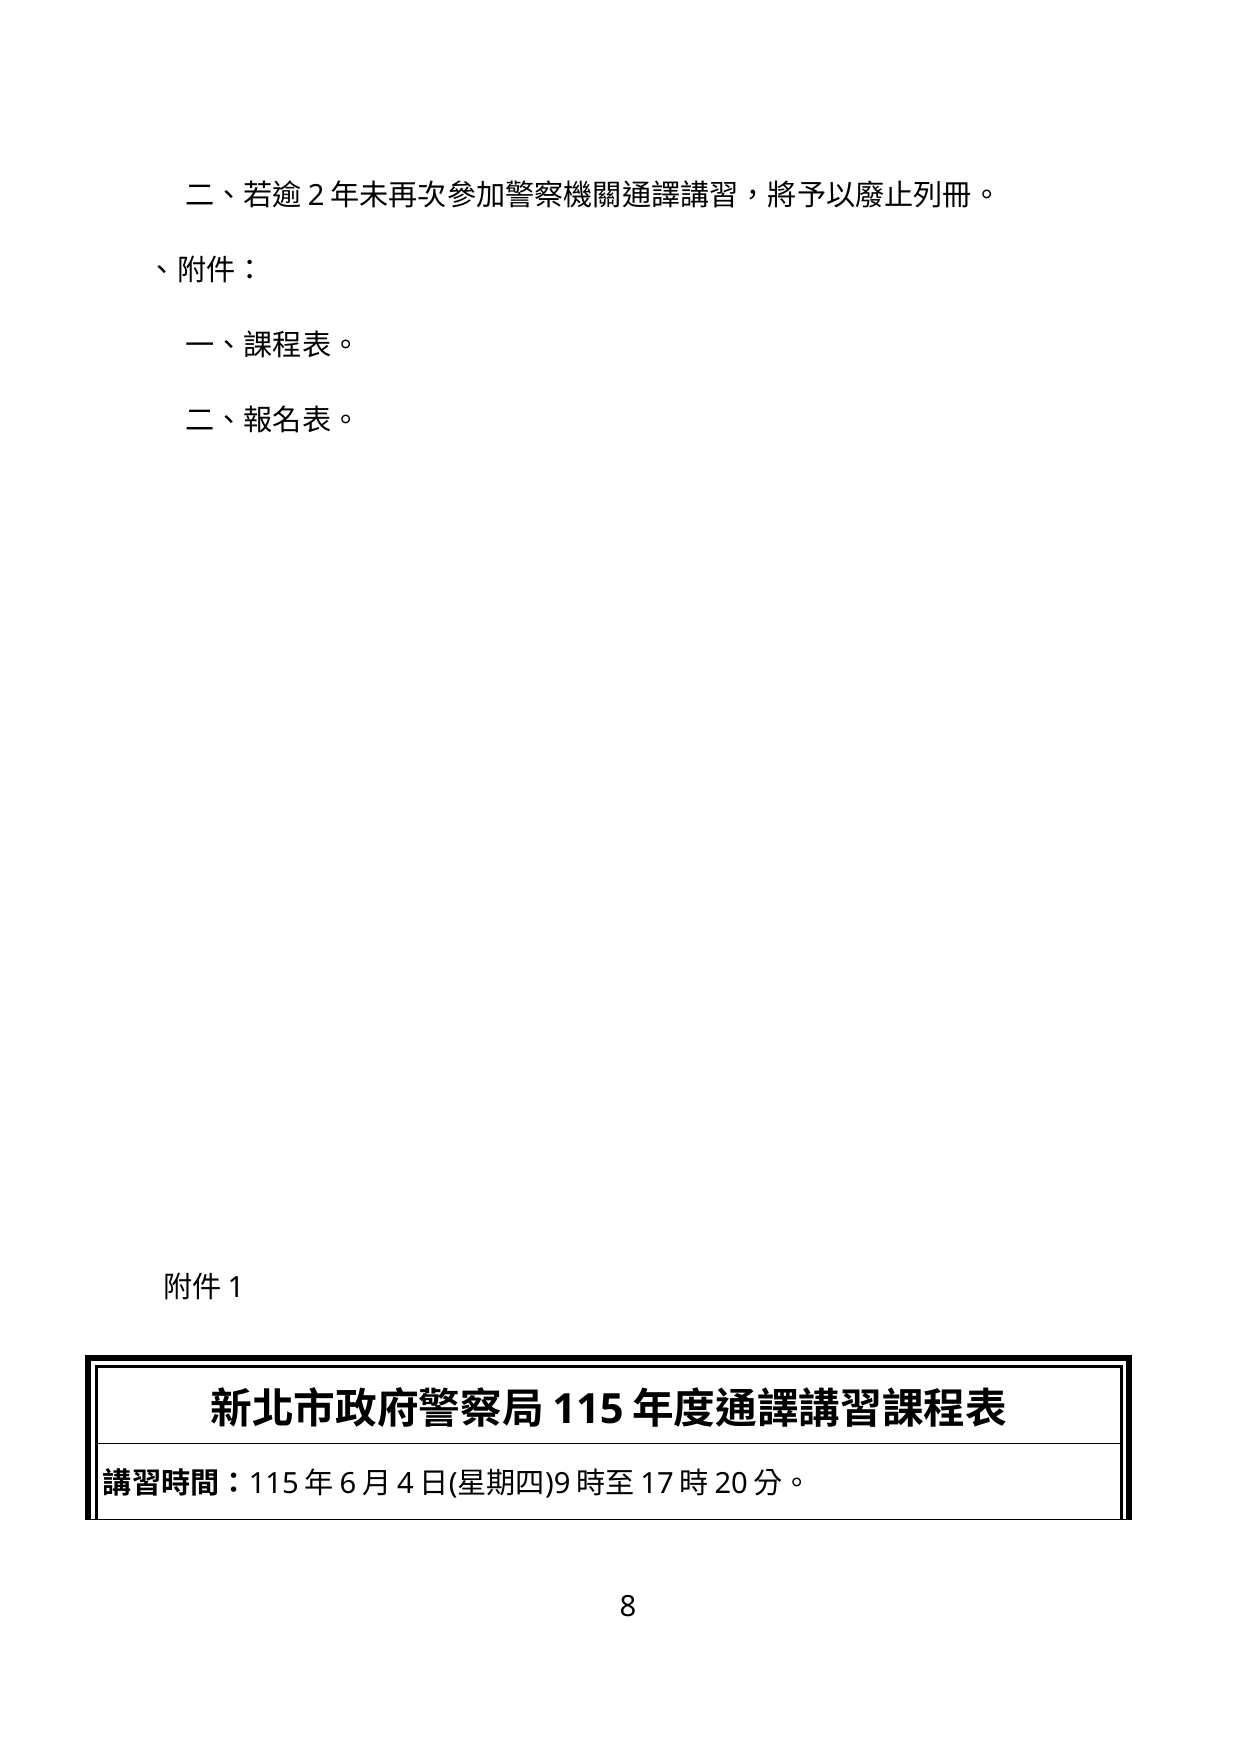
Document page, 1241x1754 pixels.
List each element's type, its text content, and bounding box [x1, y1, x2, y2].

subtitle 、附件： [148, 230, 1107, 305]
subtitle 二、若逾2年未再次參加警察機關通譯講習，將予以廢止列冊。 [185, 155, 1107, 230]
subtitle 一、課程表。 [185, 305, 1107, 380]
text 附件1 [135, 1263, 272, 1306]
subtitle 二、報名表。 [185, 380, 1107, 455]
table_cell 講習時間：115年6月4日(星期四)9時至17時20分。 [98, 1444, 1120, 1519]
table_header 新北市政府警察局115年度通譯講習課程表 [91, 1361, 1126, 1443]
